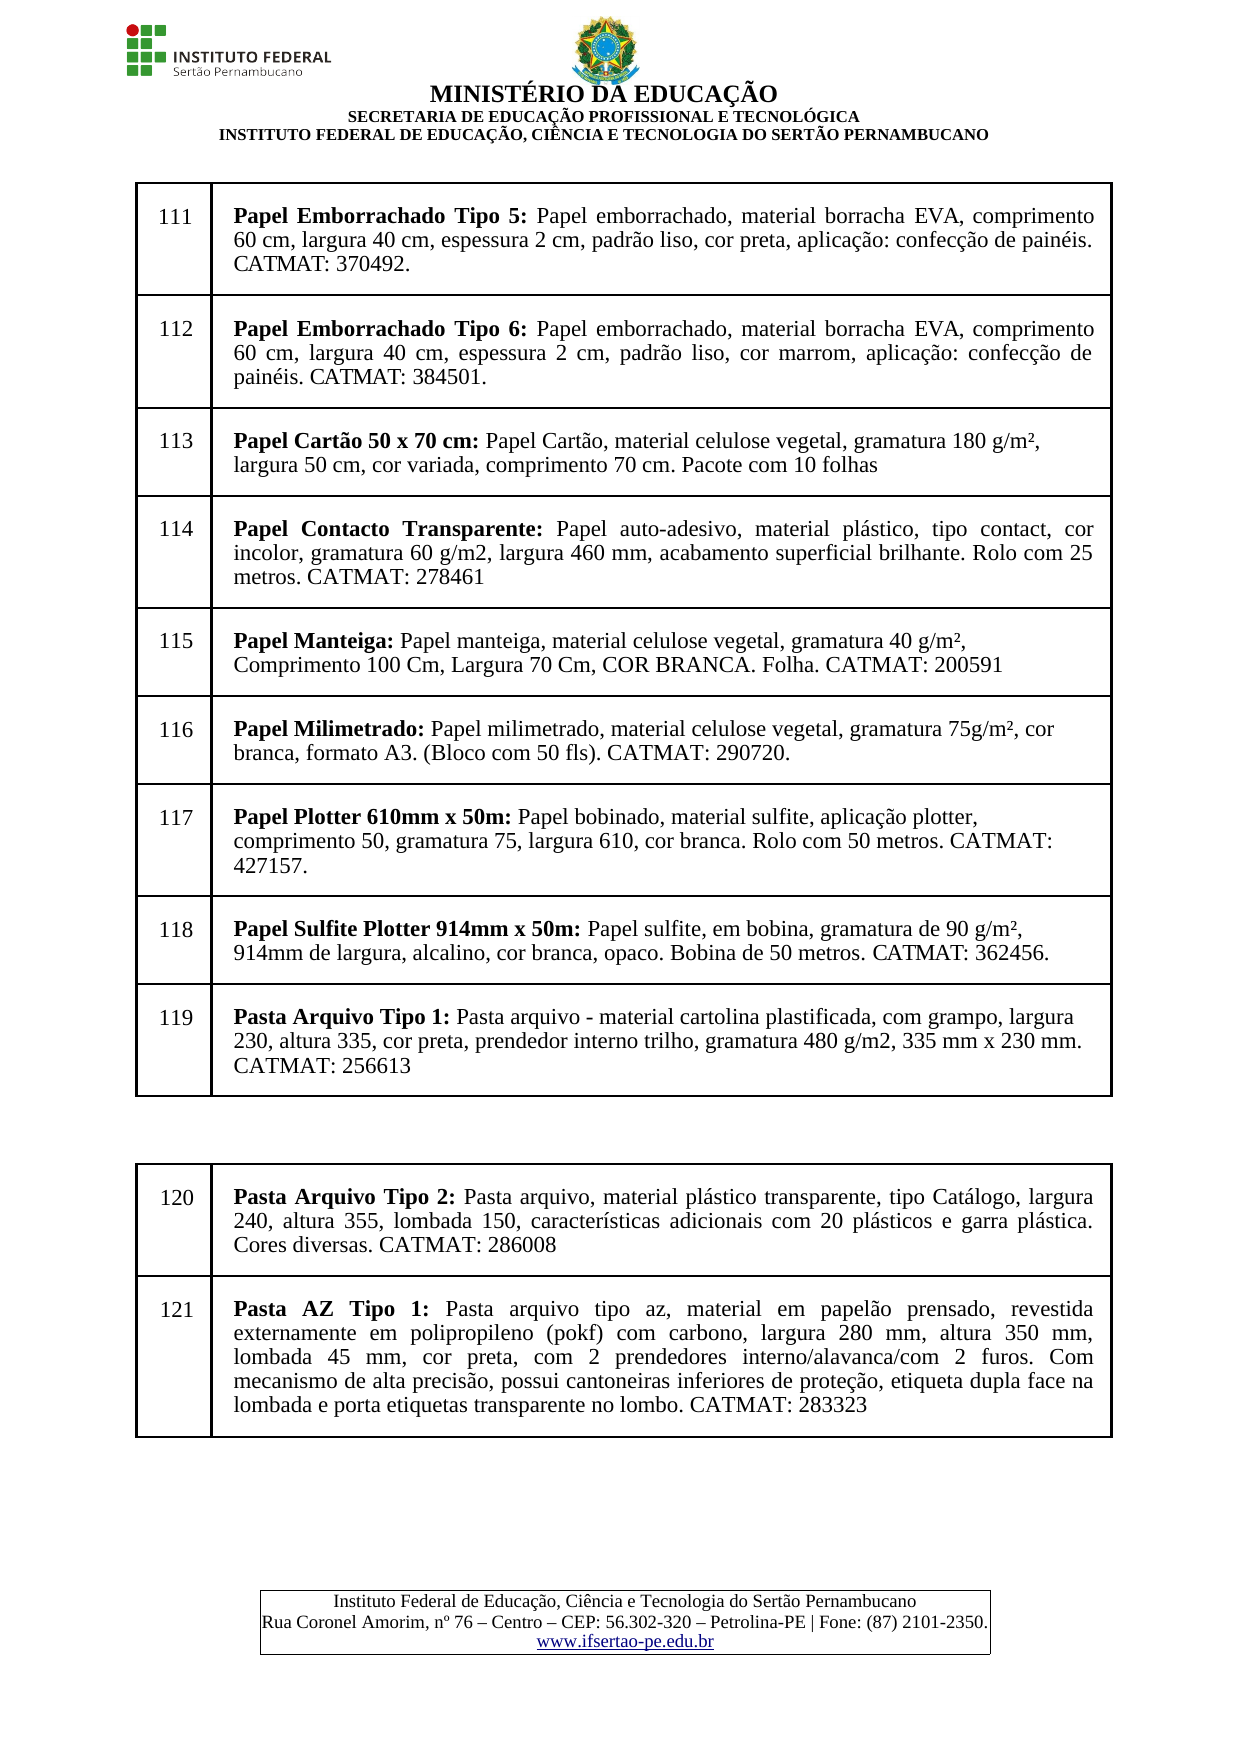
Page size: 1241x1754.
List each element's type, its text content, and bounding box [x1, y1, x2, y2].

table_cell 115 [138, 609, 210, 695]
table_cell 111 [138, 184, 210, 294]
table_cell Papel Contacto Transparente: Papel auto-adesivo, material plástico, tipo contact, cor incolor, gramatura 60 g/m2, largura 460 mm, acabamento superficial brilhante. Rolo com 25 metros. CATMAT: 278461 [213, 497, 1110, 607]
table_cell Pasta Arquivo Tipo 1: Pasta arquivo - material cartolina plastificada, com grampo, largura 230, altura 335, cor preta, prendedor interno trilho, gramatura 480 g/m2, 335 mm x 230 mm. CATMAT: 256613 [213, 985, 1110, 1095]
table_cell Papel Plotter 610mm x 50m: Papel bobinado, material sulfite, aplicação plotter, comprimento 50, gramatura 75, largura 610, cor branca. Rolo com 50 metros. CATMAT: 427157. [213, 785, 1110, 895]
picture [571, 16, 640, 85]
table_cell Papel Milimetrado: Papel milimetrado, material celulose vegetal, gramatura 75g/m², cor branca, formato A3. (Bloco com 50 fls). CATMAT: 290720. [213, 697, 1110, 783]
table_cell Papel Manteiga: Papel manteiga, material celulose vegetal, gramatura 40 g/m², Comprimento 100 Cm, Largura 70 Cm, COR BRANCA. Folha. CATMAT: 200591 [213, 609, 1110, 695]
table_cell 119 [138, 985, 210, 1095]
table_cell 116 [138, 697, 210, 783]
table_cell 117 [138, 785, 210, 895]
table_cell Pasta AZ Tipo 1: Pasta arquivo tipo az, material em papelão prensado, revestida externamente em polipropileno (pokf) com carbono, largura 280 mm, altura 350 mm, lombada 45 mm, cor preta, com 2 prendedores interno/alavanca/com 2 furos. Com mecanismo de alta precisão, possui cantoneiras inferiores de proteção, etiqueta dupla face na lombada e porta etiquetas transparente no lombo. CATMAT: 283323 [213, 1277, 1110, 1436]
table_cell Papel Emborrachado Tipo 6: Papel emborrachado, material borracha EVA, comprimento 60 cm, largura 40 cm, espessura 2 cm, padrão liso, cor marrom, aplicação: confecção de painéis. CATMAT: 384501. [213, 296, 1110, 407]
picture [126, 24, 332, 76]
table_cell 114 [138, 497, 210, 607]
table_header Pasta Arquivo Tipo 2: Pasta arquivo, material plástico transparente, tipo Catálogo, largura 240, altura 355, lombada 150, características adicionais com 20 plásticos e garra plástica. Cores diversas. CATMAT: 286008 [213, 1165, 1110, 1275]
table_cell Papel Sulfite Plotter 914mm x 50m: Papel sulfite, em bobina, gramatura de 90 g/m², 914mm de largura, alcalino, cor branca, opaco. Bobina de 50 metros. CATMAT: 362456. [213, 897, 1110, 983]
table_cell Papel Cartão 50 x 70 cm: Papel Cartão, material celulose vegetal, gramatura 180 g/m², largura 50 cm, cor variada, comprimento 70 cm. Pacote com 10 folhas [213, 409, 1110, 494]
table_cell Papel Emborrachado Tipo 5: Papel emborrachado, material borracha EVA, comprimento 60 cm, largura 40 cm, espessura 2 cm, padrão liso, cor preta, aplicação: confecção de painéis. CATMAT: 370492. [213, 184, 1110, 294]
table_header 120 [138, 1165, 210, 1275]
table_cell 118 [138, 897, 210, 983]
table_cell 113 [138, 409, 210, 494]
table_cell 112 [138, 296, 210, 407]
table_cell 121 [138, 1277, 210, 1436]
